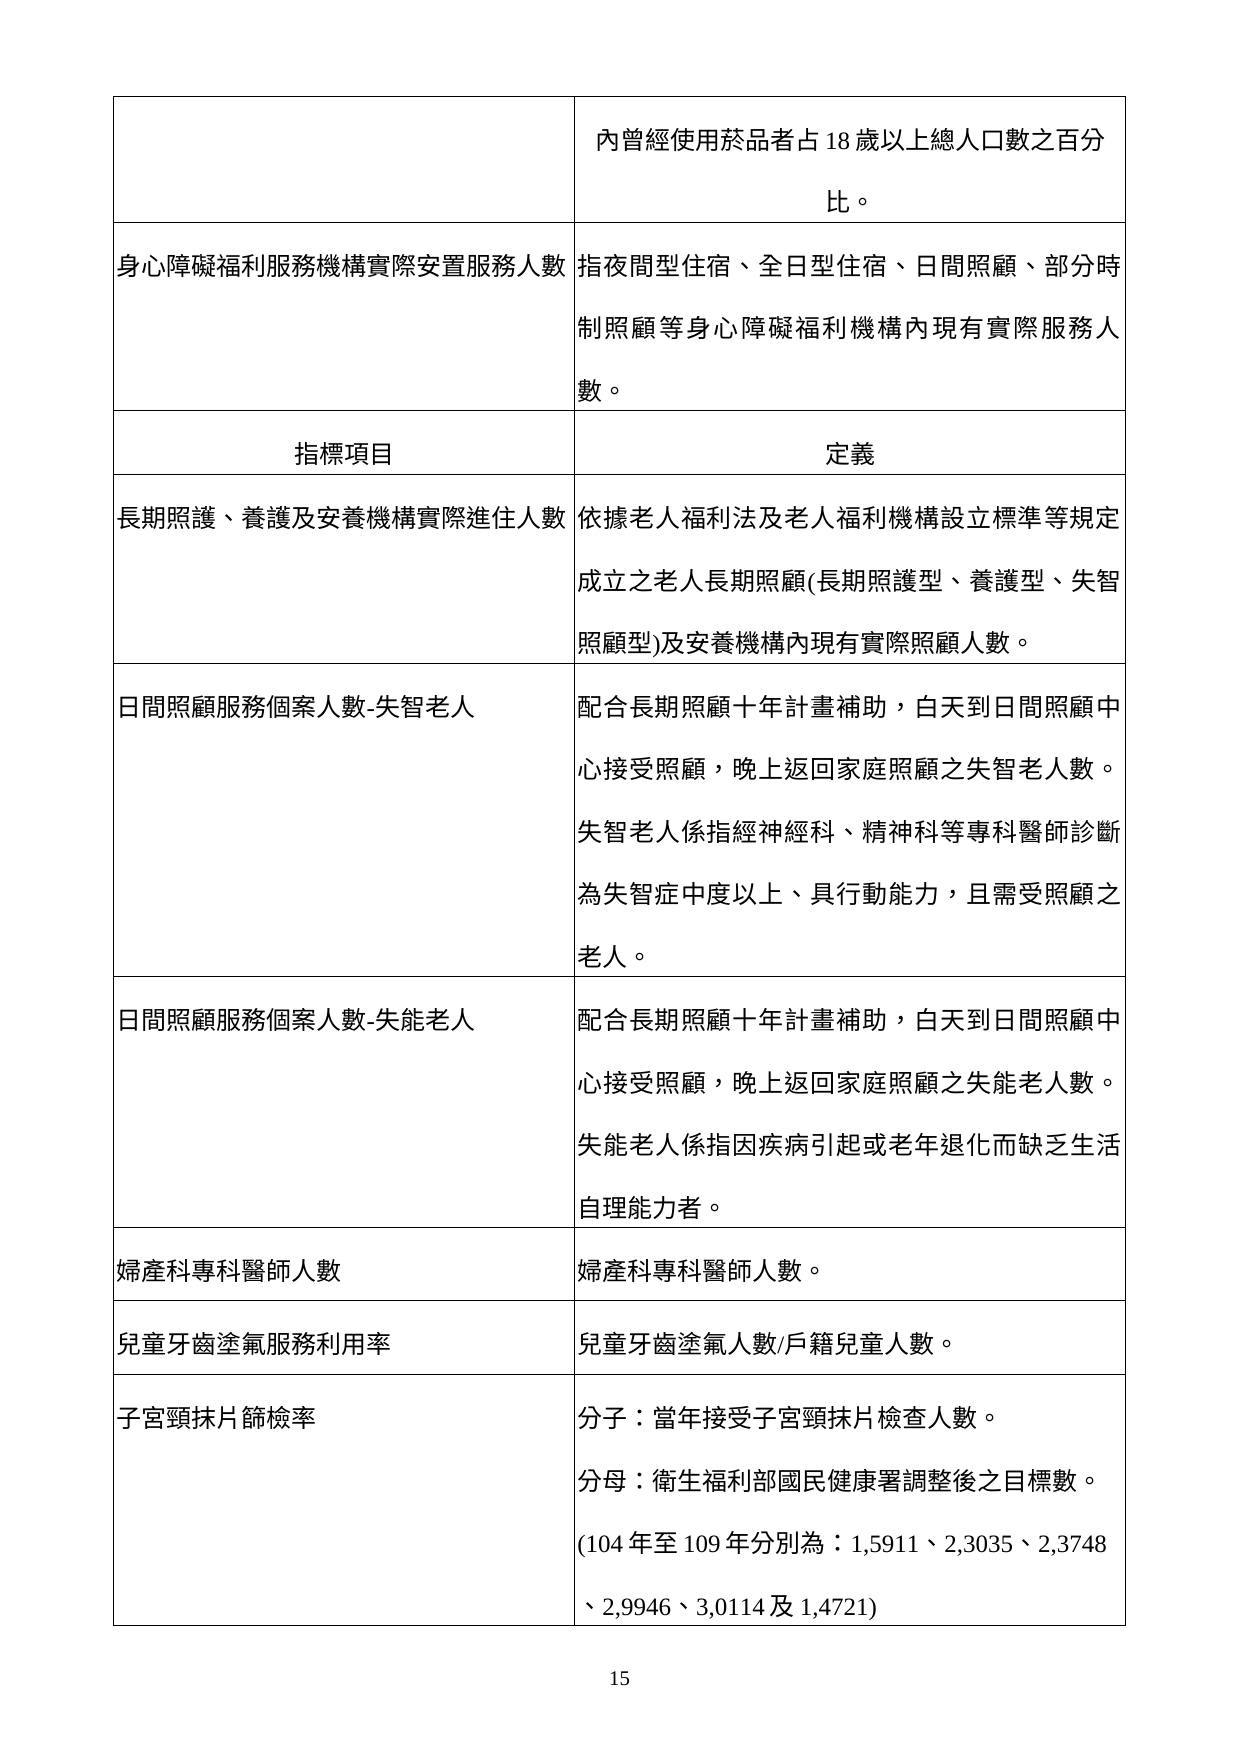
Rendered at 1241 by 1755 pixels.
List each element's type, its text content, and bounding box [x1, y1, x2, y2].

table_cell 指夜間型住宿、全日型住宿、日間照顧、部分時制照顧等身心障礙福利機構內現有實際服務人數。 [575, 223, 1125, 410]
table_cell 內曾經使用菸品者占18歲以上總人口數之百分比。 [575, 97, 1125, 222]
table_cell 身心障礙福利服務機構實際安置服務人數 [114, 223, 574, 410]
table_cell 子宮頸抹片篩檢率 [114, 1375, 574, 1625]
table_cell 婦產科專科醫師人數 [114, 1228, 574, 1300]
table_cell 配合長期照顧十年計畫補助，白天到日間照顧中心接受照顧，晚上返回家庭照顧之失能老人數。失能老人係指因疾病引起或老年退化而缺乏生活自理能力者。 [575, 977, 1125, 1227]
table_cell 配合長期照顧十年計畫補助，白天到日間照顧中心接受照顧，晚上返回家庭照顧之失智老人數。失智老人係指經神經科、精神科等專科醫師診斷為失智症中度以上、具行動能力，且需受照顧之老人。 [575, 664, 1125, 976]
table_cell 依據老人福利法及老人福利機構設立標準等規定成立之老人長期照顧(長期照護型、養護型、失智照顧型)及安養機構內現有實際照顧人數。 [575, 475, 1125, 662]
table_cell [114, 97, 574, 222]
table_cell 分子：當年接受子宮頸抹片檢查人數。 分母：衛生福利部國民健康署調整後之目標數。 (104年至109年分別為：1,5911、2,3035、2,3748 、2,9946、3,0114及1,4721) [575, 1375, 1125, 1625]
table_cell 日間照顧服務個案人數-失能老人 [114, 977, 574, 1227]
table_cell 日間照顧服務個案人數-失智老人 [114, 664, 574, 976]
table_cell 指標項目 [114, 411, 574, 474]
table_cell 定義 [575, 411, 1125, 474]
table_cell 婦產科專科醫師人數。 [575, 1228, 1125, 1300]
table_cell 長期照護、養護及安養機構實際進住人數 [114, 475, 574, 662]
table_cell 兒童牙齒塗氟服務利用率 [114, 1301, 574, 1374]
table_cell 兒童牙齒塗氟人數/戶籍兒童人數。 [575, 1301, 1125, 1374]
